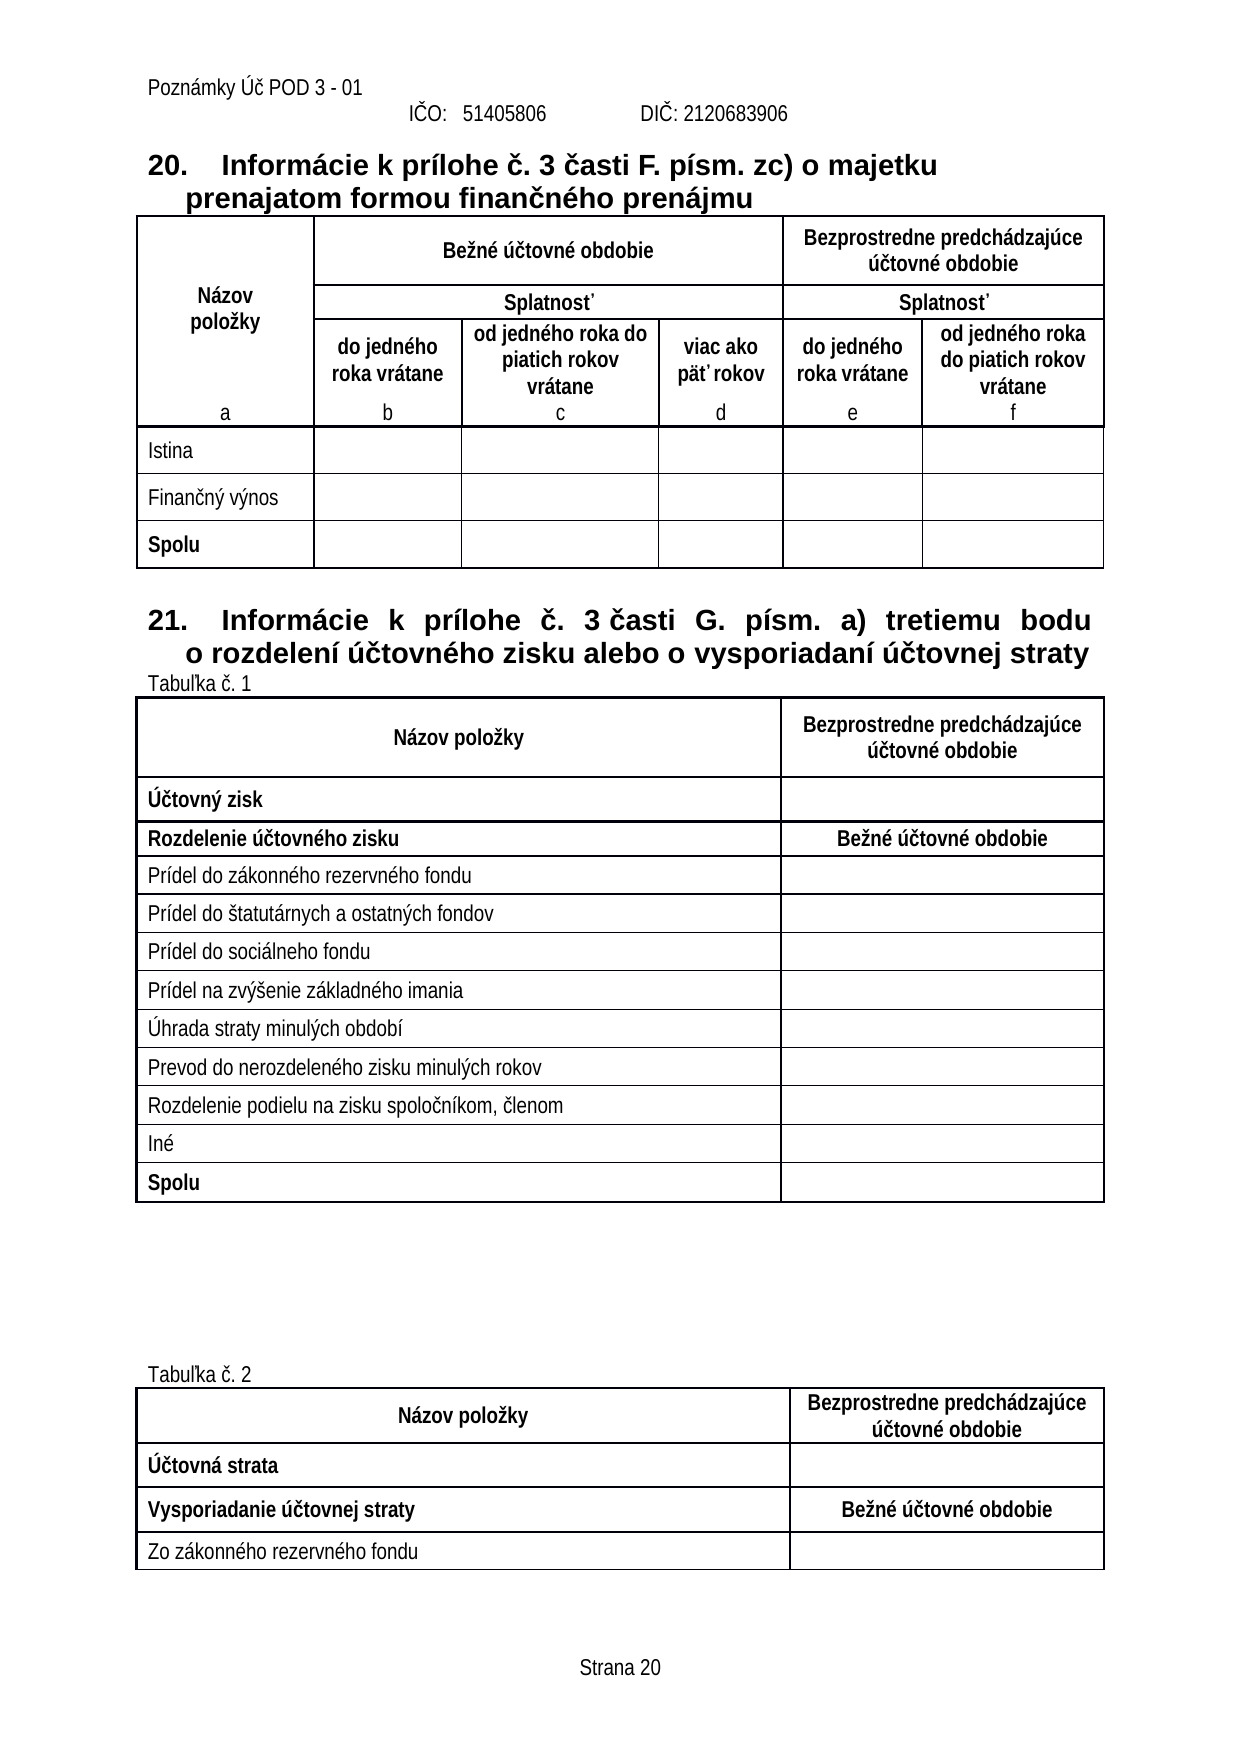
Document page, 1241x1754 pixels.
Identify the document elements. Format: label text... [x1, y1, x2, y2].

table_cell [462, 428, 658, 473]
table_cell [315, 474, 461, 520]
table_cell Iné [138, 1125, 780, 1162]
table_cell [659, 474, 782, 520]
table_cell [782, 1163, 1103, 1201]
table_cell [782, 895, 1103, 932]
table_cell [462, 474, 658, 520]
table_cell Účtovný zisk [138, 778, 780, 820]
title Informácie k prílohe č. 3 časti G. písm. a) tretiemu bodu o rozdelení účtovného zisku alebo o vysporiadaní účtovnej straty [148, 603, 1092, 670]
table_cell Istina [138, 428, 313, 473]
table_cell Rozdelenie podielu na zisku spoločníkom, členom [138, 1086, 780, 1124]
table_cell Rozdelenie účtovného zisku [138, 823, 780, 855]
table_cell Splatnosť [784, 286, 1103, 318]
table_header Bežné účtovné obdobie [315, 217, 782, 283]
table_cell Finančný výnos [138, 474, 313, 520]
table_cell [782, 1048, 1103, 1085]
table_cell d [660, 399, 782, 425]
table_cell Účtovná strata [138, 1444, 789, 1486]
table_cell viac ako päť rokov [660, 320, 782, 399]
table_cell f [923, 399, 1103, 425]
table_cell Prídel do zákonného rezervného fondu [138, 857, 780, 893]
table_header Bezprostredne predchádzajúce účtovné obdobie [782, 699, 1103, 776]
table_cell [784, 428, 922, 473]
table_header Bezprostredne predchádzajúce účtovné obdobie [791, 1389, 1103, 1442]
table_cell [315, 521, 461, 567]
text Tabuľka č. 1 [148, 670, 1092, 696]
table_cell b [315, 399, 461, 425]
table_cell [782, 1086, 1103, 1124]
table_cell [782, 1125, 1103, 1162]
table_cell [782, 971, 1103, 1008]
table_header Bezprostredne predchádzajúce účtovné obdobie [784, 217, 1103, 283]
table_cell [659, 428, 782, 473]
table_cell [782, 857, 1103, 893]
table_cell [784, 521, 922, 567]
title Informácie k prílohe č. 3 časti F. písm. zc) o majetku prenajatom formou finančného prenájmu [148, 148, 1092, 215]
table_cell Prídel do štatutárnych a ostatných fondov [138, 895, 780, 932]
table_cell [791, 1444, 1103, 1486]
table_cell od jedného roka do piatich rokov vrátane [923, 320, 1103, 399]
table_cell [659, 521, 782, 567]
table_cell a [138, 399, 313, 425]
table_cell od jedného roka do piatich rokov vrátane [463, 320, 658, 399]
table_cell [782, 933, 1103, 970]
table_cell [784, 474, 922, 520]
table_cell c [463, 399, 658, 425]
table_cell [923, 521, 1103, 567]
table_cell Vysporiadanie účtovnej straty [138, 1488, 789, 1531]
table_cell [791, 1533, 1103, 1569]
table_cell [923, 428, 1103, 473]
table_cell do jedného roka vrátane [315, 320, 461, 399]
table_cell Prídel do sociálneho fondu [138, 933, 780, 970]
table_cell Bežné účtovné obdobie [782, 823, 1103, 855]
table_cell [315, 428, 461, 473]
table_cell Úhrada straty minulých období [138, 1010, 780, 1047]
table_cell Spolu [138, 521, 313, 567]
table_cell Prídel na zvýšenie základného imania [138, 971, 780, 1008]
table_header Názov položky [138, 1389, 789, 1442]
table_cell Bežné účtovné obdobie [791, 1488, 1103, 1531]
table_cell [923, 474, 1103, 520]
table_cell e [784, 399, 921, 425]
table_header Názov položky [138, 217, 313, 399]
table_cell Prevod do nerozdeleného zisku minulých rokov [138, 1048, 780, 1085]
table_cell [462, 521, 658, 567]
table_cell Spolu [138, 1163, 780, 1201]
table_cell [782, 778, 1103, 820]
table_cell Zo zákonného rezervného fondu [138, 1533, 789, 1569]
table_cell Splatnosť [315, 286, 782, 318]
table_cell [782, 1010, 1103, 1047]
text Tabuľka č. 2 [148, 1361, 1092, 1387]
table_cell do jedného roka vrátane [784, 320, 921, 399]
table_header Názov položky [138, 699, 780, 776]
